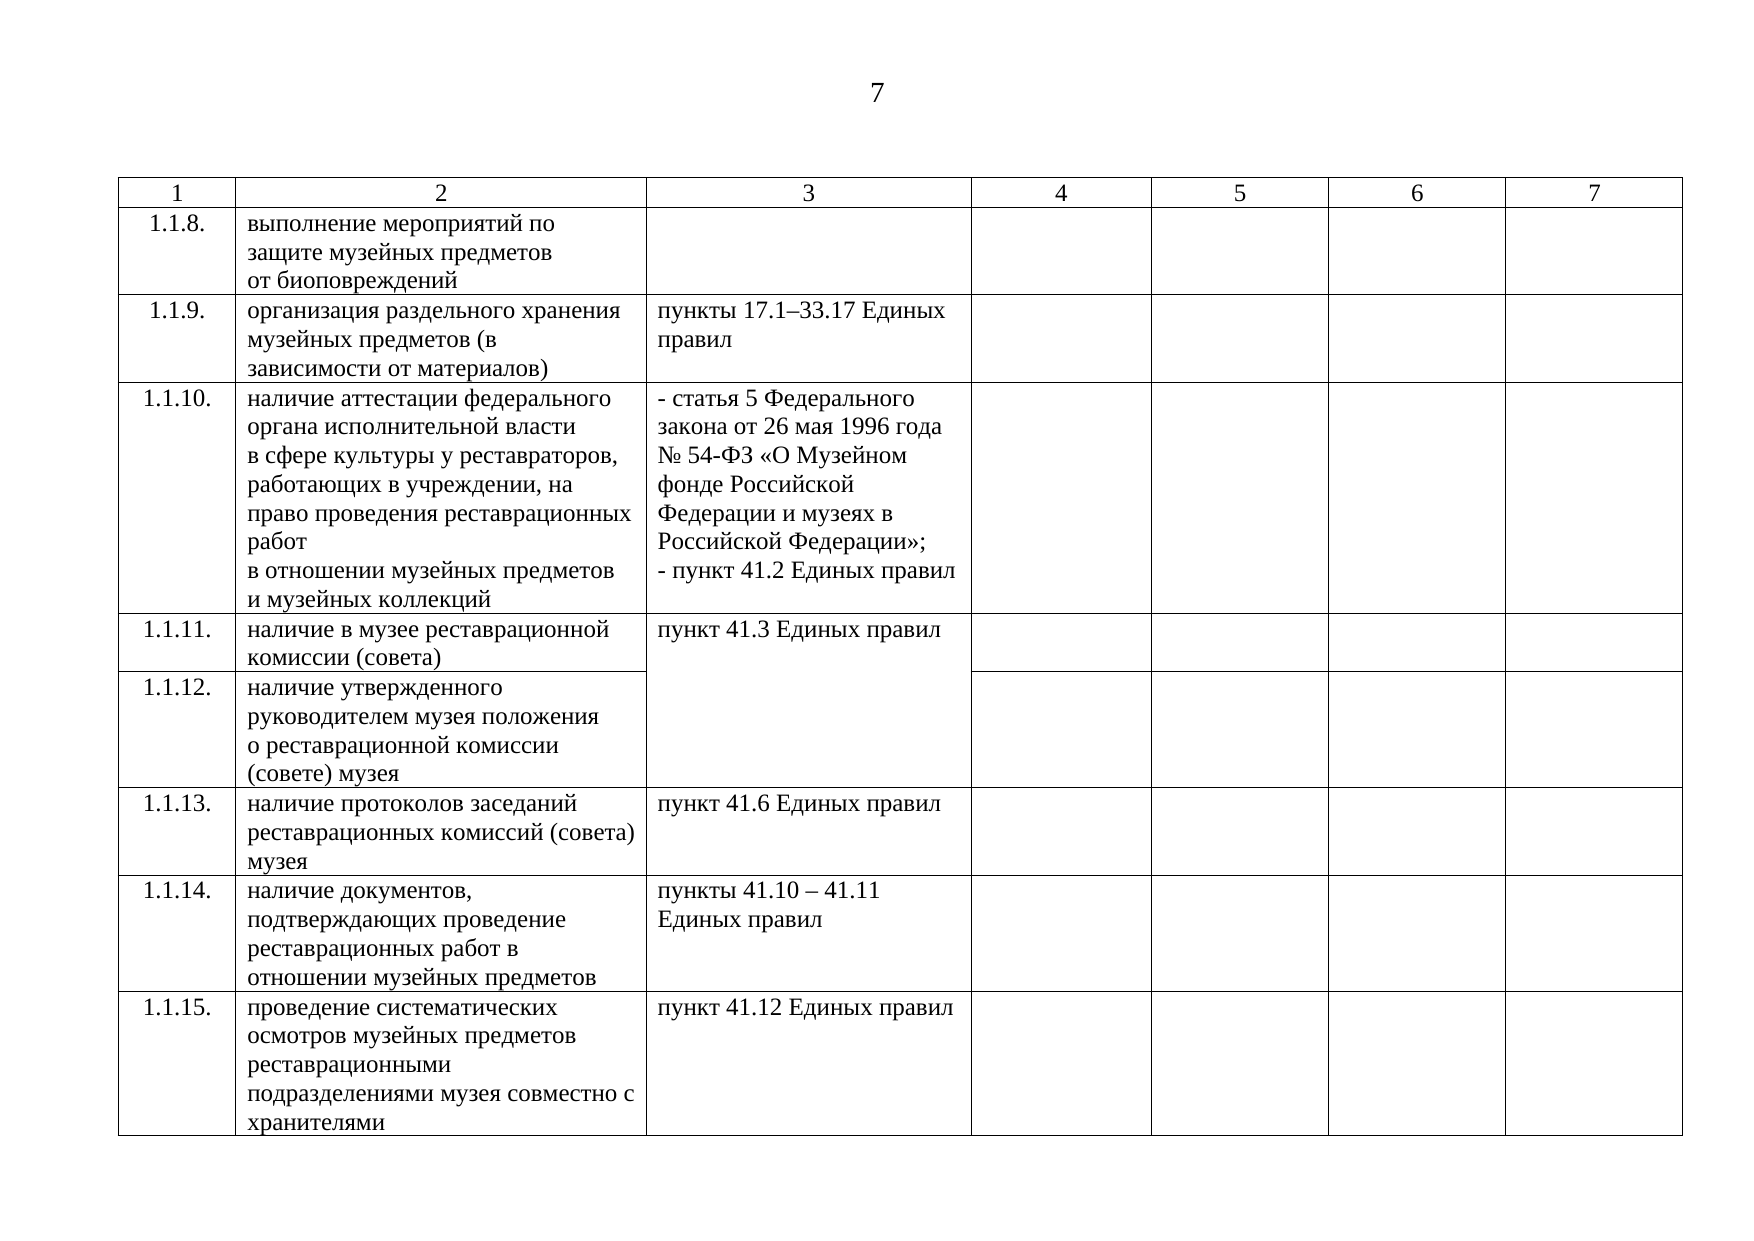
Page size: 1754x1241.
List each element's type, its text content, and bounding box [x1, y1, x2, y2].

table_cell 1.1.8. [119, 208, 235, 294]
table_cell [1506, 876, 1682, 991]
table_cell наличие протоколов заседаний реставрационных комиссий (совета) музея [236, 788, 646, 874]
table_cell [1329, 614, 1505, 671]
table_cell [972, 788, 1151, 874]
table_cell [1506, 208, 1682, 294]
table_cell [1506, 383, 1682, 613]
table_cell 1.1.15. [119, 992, 235, 1135]
table_cell [1152, 614, 1328, 671]
table_cell пункт 41.3 Единых правил [647, 614, 971, 787]
table_header 2 [236, 178, 646, 207]
table_cell [1506, 788, 1682, 874]
table_cell наличие утвержденного руководителем музея положения о реставрационной комиссии (совете) музея [236, 672, 646, 787]
table_cell 1.1.9. [119, 295, 235, 382]
table_header 4 [972, 178, 1151, 207]
table_cell выполнение мероприятий по защите музейных предметов от биоповреждений [236, 208, 646, 294]
table_cell [1152, 208, 1328, 294]
table_cell - статья 5 Федерального закона от 26 мая 1996 года № 54-ФЗ «О Музейном фонде Российской Федерации и музеях в Российской Федерации»; - пункт 41.2 Единых правил [647, 383, 971, 613]
table_cell [1152, 672, 1328, 787]
table_cell [1329, 208, 1505, 294]
table_cell 1.1.14. [119, 876, 235, 991]
table_header 1 [119, 178, 235, 207]
table_cell пункты 17.1–33.17 Единых правил [647, 295, 971, 382]
table_header 3 [647, 178, 971, 207]
table_cell [1506, 614, 1682, 671]
table_cell [1506, 992, 1682, 1135]
table_cell пункт 41.6 Единых правил [647, 788, 971, 874]
table_cell [1329, 788, 1505, 874]
table_cell [1152, 383, 1328, 613]
table_cell наличие аттестации федерального органа исполнительной власти в сфере культуры у реставраторов, работающих в учреждении, на право проведения реставрационных работ в отношении музейных предметов и музейных коллекций [236, 383, 646, 613]
table_cell пункт 41.12 Единых правил [647, 992, 971, 1135]
table_cell [1329, 295, 1505, 382]
table_cell [1506, 295, 1682, 382]
table_cell [1152, 788, 1328, 874]
table_cell [647, 208, 971, 294]
table_cell организация раздельного хранения музейных предметов (в зависимости от материалов) [236, 295, 646, 382]
table_cell 1.1.13. [119, 788, 235, 874]
table_cell [972, 383, 1151, 613]
table_cell 1.1.12. [119, 672, 235, 787]
table_cell [972, 208, 1151, 294]
table_cell [972, 614, 1151, 671]
table_header 5 [1152, 178, 1328, 207]
table_cell 1.1.11. [119, 614, 235, 671]
table_cell [1152, 295, 1328, 382]
table_cell [1329, 383, 1505, 613]
table_cell [1506, 672, 1682, 787]
table_cell [1329, 992, 1505, 1135]
table_cell [972, 295, 1151, 382]
table_cell пункты 41.10 – 41.11 Единых правил [647, 876, 971, 991]
table_cell 1.1.10. [119, 383, 235, 613]
table_header 6 [1329, 178, 1505, 207]
table_cell [1329, 672, 1505, 787]
table_cell [972, 992, 1151, 1135]
table_header 7 [1506, 178, 1682, 207]
table_cell [972, 672, 1151, 787]
table_cell наличие в музее реставрационной комиссии (совета) [236, 614, 646, 671]
table_cell [1152, 992, 1328, 1135]
table_cell [1329, 876, 1505, 991]
table_cell [972, 876, 1151, 991]
table_cell проведение систематических осмотров музейных предметов реставрационными подразделениями музея совместно с хранителями [236, 992, 646, 1135]
table_cell наличие документов, подтверждающих проведение реставрационных работ в отношении музейных предметов [236, 876, 646, 991]
table_cell [1152, 876, 1328, 991]
